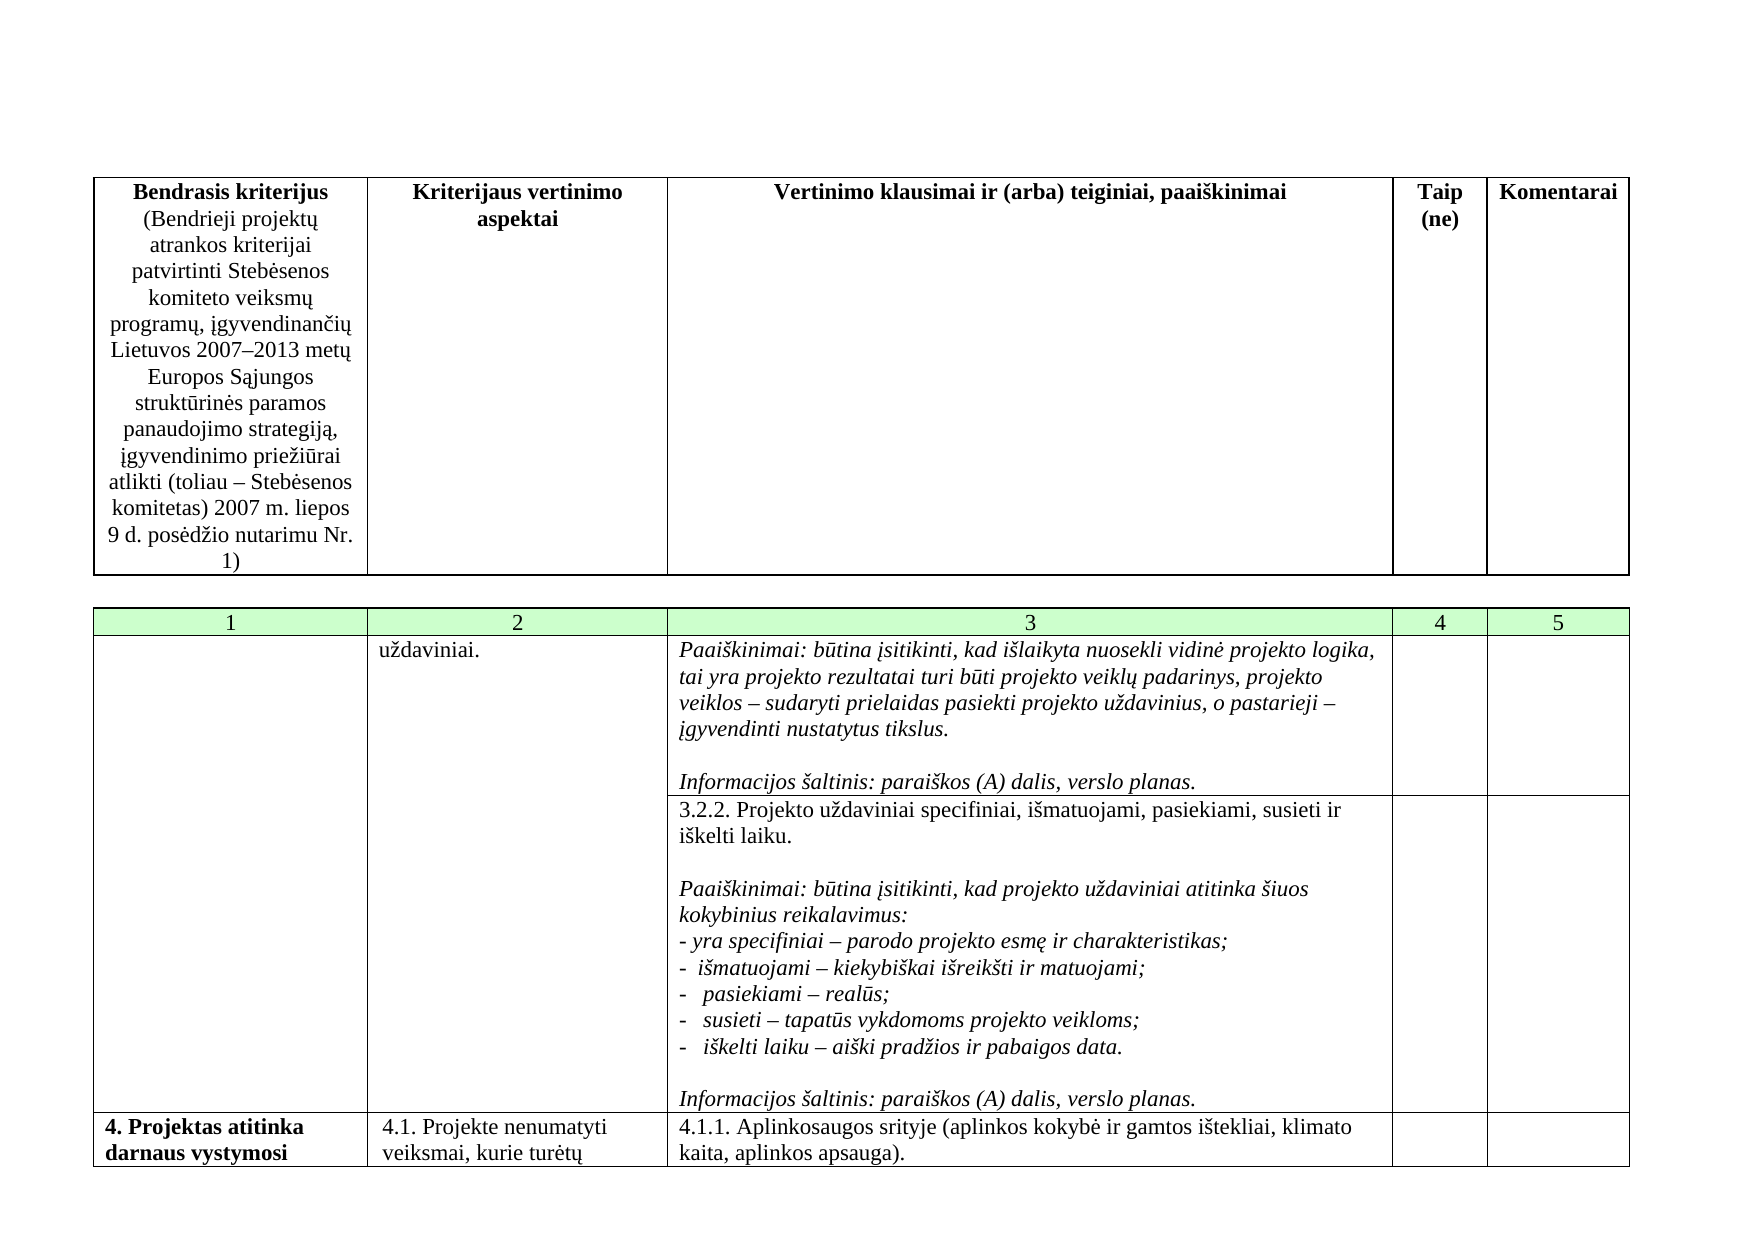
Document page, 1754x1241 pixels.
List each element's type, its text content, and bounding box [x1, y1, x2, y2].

table_cell [94, 636, 367, 1112]
table_cell 4. Projektas atitinka darnaus vystymosi [94, 1113, 367, 1166]
table_cell 3 [668, 609, 1392, 635]
table_header Taip (ne) [1394, 178, 1486, 573]
table_cell 1 [94, 609, 367, 635]
table_header Kriterijaus vertinimo aspektai [368, 178, 667, 573]
table_cell [1487, 576, 1629, 607]
table_cell [1488, 1113, 1629, 1166]
table_cell Paaiškinimai: būtina įsitikinti, kad išlaikyta nuosekli vidinė projekto logika, tai yra projekto rezultatai turi būti projekto veiklų padarinys, projekto veiklos – sudaryti prielaidas pasiekti projekto uždavinius, o pastarieji – įgyvendinti nustatytus tikslus. Informacijos šaltinis: paraiškos (A) dalis, verslo planas. [668, 636, 1392, 794]
table_cell [668, 576, 1393, 607]
table_cell 4 [1393, 609, 1487, 635]
table_cell [1393, 796, 1487, 1112]
table_cell 2 [368, 609, 667, 635]
table_header Bendrasis kriterijus (Bendrieji projektų atrankos kriterijai patvirtinti Stebėsenos komiteto veiksmų programų, įgyvendinančių Lietuvos 2007–2013 metų Europos Sąjungos struktūrinės paramos panaudojimo strategiją, įgyvendinimo priežiūrai atlikti (toliau – Stebėsenos komitetas) 2007 m. liepos 9 d. posėdžio nutarimu Nr. 1) [95, 178, 367, 573]
table_cell uždaviniai. [368, 636, 667, 1112]
table_header Vertinimo klausimai ir (arba) teiginiai, paaiškinimai [668, 178, 1392, 573]
table_cell [1393, 636, 1487, 794]
table_cell [1393, 576, 1487, 607]
table_cell [94, 576, 367, 607]
table_cell [1488, 636, 1629, 794]
table_cell 4.1.1. Aplinkosaugos srityje (aplinkos kokybė ir gamtos ištekliai, klimato kaita, aplinkos apsauga). [668, 1113, 1392, 1166]
table_cell 5 [1488, 609, 1629, 635]
table_cell [368, 576, 668, 607]
table_cell [1488, 796, 1629, 1112]
table_header Komentarai [1488, 178, 1628, 573]
table_cell [1393, 1113, 1487, 1166]
table_cell 4.1. Projekte nenumatyti veiksmai, kurie turėtų [368, 1113, 667, 1166]
table_cell 3.2.2. Projekto uždaviniai specifiniai, išmatuojami, pasiekiami, susieti ir iškelti laiku. Paaiškinimai: būtina įsitikinti, kad projekto uždaviniai atitinka šiuos kokybinius reikalavimus: - yra specifiniai – parodo projekto esmę ir charakteristikas; - išmatuojami – kiekybiškai išreikšti ir matuojami; - pasiekiami – realūs; - susieti – tapatūs vykdomoms projekto veikloms; - iškelti laiku – aiški pradžios ir pabaigos data. Informacijos šaltinis: paraiškos (A) dalis, verslo planas. [668, 796, 1392, 1112]
